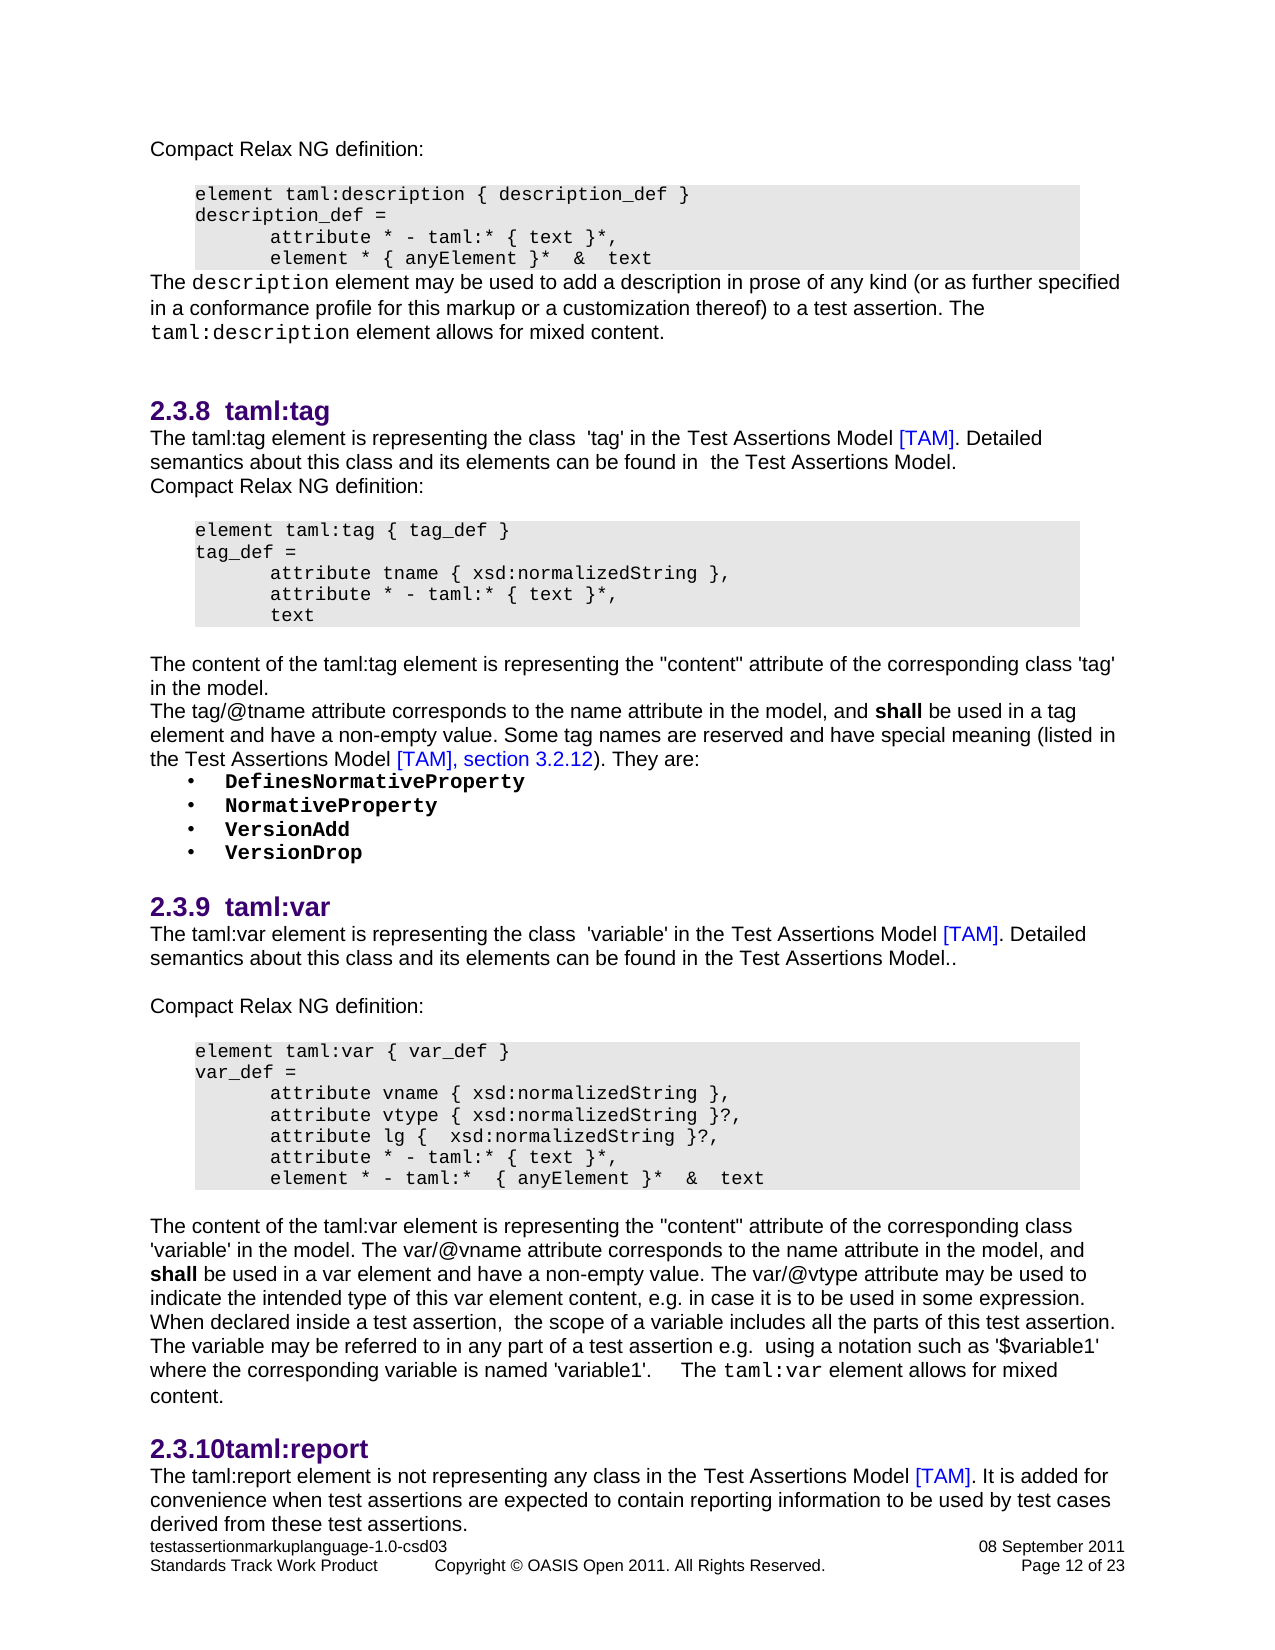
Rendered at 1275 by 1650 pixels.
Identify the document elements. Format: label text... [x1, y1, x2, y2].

list NormativeProperty [187, 795, 1125, 818]
text element * { anyElement }* & text [195, 249, 1080, 270]
text The content of the taml:tag element is representing the "content" attribute of the corresponding class 'tag' in the model. [150, 651, 1125, 699]
text tag_def = [195, 542, 1080, 564]
text attribute * - taml:* { text }*, [195, 227, 1080, 249]
list DefinesNormativeProperty [187, 771, 1125, 795]
subtitle taml:report [150, 1433, 1125, 1464]
text description_def = [195, 206, 1080, 227]
list VersionAdd [187, 818, 1125, 842]
text element taml:var { var_def } [195, 1042, 1080, 1063]
list VersionDrop [187, 842, 1125, 866]
text attribute * - taml:* { text }*, [195, 1148, 1080, 1169]
text text [195, 606, 1080, 627]
text Compact Relax NG definition: [150, 137, 1125, 161]
text Compact Relax NG definition: [150, 474, 1125, 498]
text attribute lg { xsd:normalizedString }?, [195, 1127, 1080, 1148]
text Compact Relax NG definition: [150, 994, 1125, 1018]
subtitle taml:tag [150, 394, 1125, 426]
text attribute vname { xsd:normalizedString }, [195, 1084, 1080, 1105]
text element taml:tag { tag_def } [195, 521, 1080, 542]
text element taml:description { description_def } [195, 185, 1080, 206]
text The content of the taml:var element is representing the "content" attribute of the corresponding class 'variable' in the model. The var/@vname attribute corresponds to the name attribute in the model, and shall be used in a var element and have a non-empty value. The var/@vtype attribute may be used to indicate the intended type of this var element content, e.g. in case it is to be used in some expression. [150, 1214, 1125, 1310]
text attribute tname { xsd:normalizedString }, [195, 564, 1080, 585]
text The taml:tag element is representing the class 'tag' in the Test Assertions Model [TAM]. Detailed semantics about this class and its elements can be found in the Test Assertions Model. [150, 426, 1125, 474]
text The description element may be used to add a description in prose of any kind (or as further specified in a conformance profile for this markup or a customization thereof) to a test assertion. The taml:description element allows for mixed content. [150, 270, 1125, 346]
subtitle taml:var [150, 891, 1125, 922]
text element * - taml:* { anyElement }* & text [195, 1169, 1080, 1190]
text attribute * - taml:* { text }*, [195, 585, 1080, 606]
text The taml:report element is not representing any class in the Test Assertions Model [TAM]. It is added for convenience when test assertions are expected to contain reporting information to be used by test cases derived from these test assertions. [150, 1464, 1125, 1536]
text The taml:var element is representing the class 'variable' in the Test Assertions Model [TAM]. Detailed semantics about this class and its elements can be found in the Test Assertions Model.. [150, 922, 1125, 970]
text The tag/@tname attribute corresponds to the name attribute in the model, and shall be used in a tag element and have a non-empty value. Some tag names are reserved and have special meaning (listed in the Test Assertions Model [TAM], section 3.2.12). They are: [150, 699, 1125, 771]
text attribute vtype { xsd:normalizedString }?, [195, 1105, 1080, 1127]
text var_def = [195, 1063, 1080, 1084]
text When declared inside a test assertion, the scope of a variable includes all the parts of this test assertion. The variable may be referred to in any part of a test assertion e.g. using a notation such as '$variable1' where the corresponding variable is named 'variable1'. The taml:var element allows for mixed content. [150, 1310, 1125, 1408]
